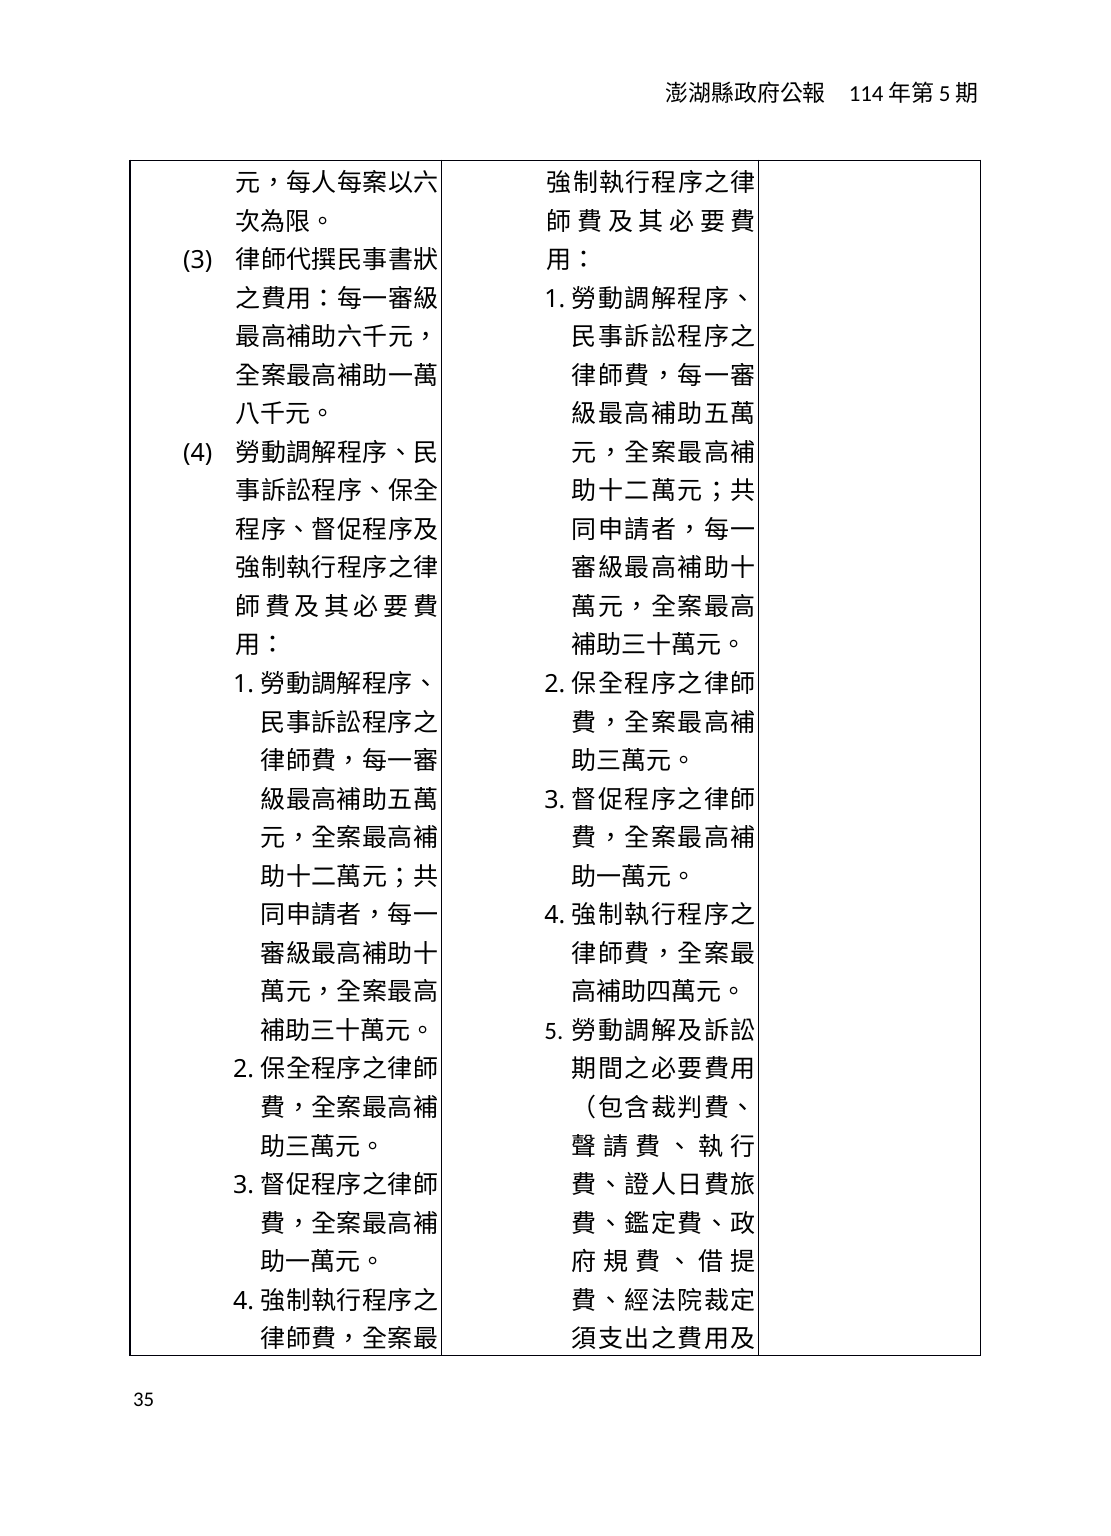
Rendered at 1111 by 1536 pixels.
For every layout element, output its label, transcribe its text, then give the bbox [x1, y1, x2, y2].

table_cell [759, 161, 980, 1355]
table_cell 六、補助項目及條件及相關規定： 心理諮商：補助雇主提供性騷擾被害人心理諮商服務之費用，單次諮商至少需四十分鐘以上始補助，補助上限新臺幣（以下同）二千元，每案最多補助四次。 法律諮詢：本府依需求聘請律師協助法令諮詢，每半日最高補助二千五百元，每人每案以六次為限。 律師代撰民事書狀之費用：每一審級最高補助六千元，全案最高補助一萬八千元。 勞動調解程序、民事訴訟程序、保全程序、督促程序及強制執行程序之律師費及其必要費用： 勞動調解程序、民事訴訟程序之律師費，每一審級最高補助五萬元，全案最高補助十二萬元；共同申請者，每一審級最高補助十萬元，全案最高補助三十萬元。 保全程序之律師費，全案最高補助三萬元。 督促程序之律師費，全案最高補助一萬元。 強制執行程序之律師費，全案最高補助四萬元。 勞動調解及訴訟期間之必要費用（包含裁判費、聲請費、執行費、證人日費旅費、鑑定費、政府規費、借提費、經法院裁定須支出之費用及其他必需費用等），同一案件最高補助五萬元。 勞動調解及訴訟期間必要生活費用： 申請人因雇主違反本法規定，或遭受性騷擾致終止勞動契約，於勞動調解或訴訟期間無工作收入，補助其必要生活費用。 必要生活費用，依核定扶助時勞工保險投保薪資分級表第一級投保薪資百分之六十計算每月核給金額，每月為三十日，如不足一個月以比例計算核給之，最長補助六個月。 本府提供申請人前款第三項至第五項之扶助，於申請人有下列情形之一，並檢具相關證明後，得加給補助金額： 申請人申請時最近一年度平均每月收入總計未逾六萬元，及其資產總額（名下之自住不動產資產不含計在內）未逾二百萬元，得加給百分之十。但下列金額，得自收入或資產扣除： 申請人家庭人口中有重大傷病而需定期支付必要費用。 因申請人單親扶養子女、照顧直系血親等經濟狀況顯較困難，不扣除部分收入或資產顯然違背扶助之目的者。 申請人有依法扶養限制行為能力人或無行為能力人，每一人加給補助百分之十，最高不得逾百分之二十。 同一事業單位同一事件之訴訟，人數在三人以上者，應共同申請之，並以補助一案為限。但經本處認定有正當理由者，不在此限。 依本要點核定扶助之案件，經查明申請人檢具之文件有偽造、變造、虛偽不實、失效，或有重複申請等情事者，本處得撤銷原核定之扶助，並要求申請人限期返還已扶助金額之全部或一部。申請人屆期未返還者，依法追繳之。涉及刑事責任者，移送司法機關辦理。 [442, 161, 758, 1355]
table_cell 補助項目及條件及相關規定： 心理諮商： 補助雇主提供性騷擾被害人心理諮商服務之費用，單次諮商至少需四十分鐘以上始補助，補助上限新臺幣（以下同）二千元，每案最多補助六次。 另僱用受雇者五百人以上之雇主依工作場所性騷擾防治措施準則第六條第四項所提供之兩次心理諮商協助，非屬本要點補助範圍，第三次起可申請本要點補助。 法律諮詢：本府依需求聘請律師協助法令諮詢，每半日最高補助二千五百元，每人每案以六次為限。 律師代撰民事書狀之費用：每一審級最高補助六千元，全案最高補助一萬八千元。 勞動調解程序、民事訴訟程序、保全程序、督促程序及強制執行程序之律師費及其必要費用： 勞動調解程序、民事訴訟程序之律師費，每一審級最高補助五萬元，全案最高補助十二萬元；共同申請者，每一審級最高補助十萬元，全案最高補助三十萬元。 保全程序之律師費，全案最高補助三萬元。 督促程序之律師費，全案最高補助一萬元。 強制執行程序之律師費，全案最高補助四萬元。 勞動調解及訴訟期間之必要費用（包含裁判費、聲請費、執行費、證人日費旅費、鑑定費、政府規費、借提費、經法院裁定須支出之費用及其他必需費用等），同一案件最高補助五萬元。 勞動調解及訴訟期間必要生活費用： 申請人因雇主違反本法規定，或遭受性騷擾致終止勞動契約，於勞動調解或訴訟期間無工作收入，補助其必要生活費用。 必要生活費用，依核定扶助時勞工保險投保薪資分級表第一級投保薪資百分之六十計算每月核給金額，每月為三十日，如不足一個月以比例計算核給之，最長補助六個月。 本府提供申請人前款第三項至第五項之扶助，於申請人有下列情形之一，並檢具相關證明後，得加給補助金額： 申請人申請時最近一年度平均每月收入總計未逾六萬元，及其資產總額（名下之自住不動產資產不含計在內）未逾二百萬元，得加給百分之十。但下列金額，得自收入或資產扣除： 申請人家庭人口中有重大傷病而需定期支付必要費用。 因申請人單親扶養子女、照顧直系血親等經濟狀況顯較困難，不扣除部分收入或資產顯然違背扶助之目的者。 申請人有依法扶養限制行為能力人或無行為能力人，每一人加給補助百分之十，最高不得逾百分之二十。 同一事業單位同一事件之訴訟，人數在三人以上者，應共同申請之，並以補助一案為限。但經本處認定有正當理由者，不在此限。 依本要點核定扶助之案件，經查明申請人檢具之文件有偽造、變造、虛偽不實、失效，或有重複申請等情事者，本處得撤銷原核定之扶助，並要求申請人限期返還已扶助金額之全部或一部。申請人屆期未返還者，依法追繳之。涉及刑事責任者，移送司法機關辦理。 [131, 161, 441, 1355]
